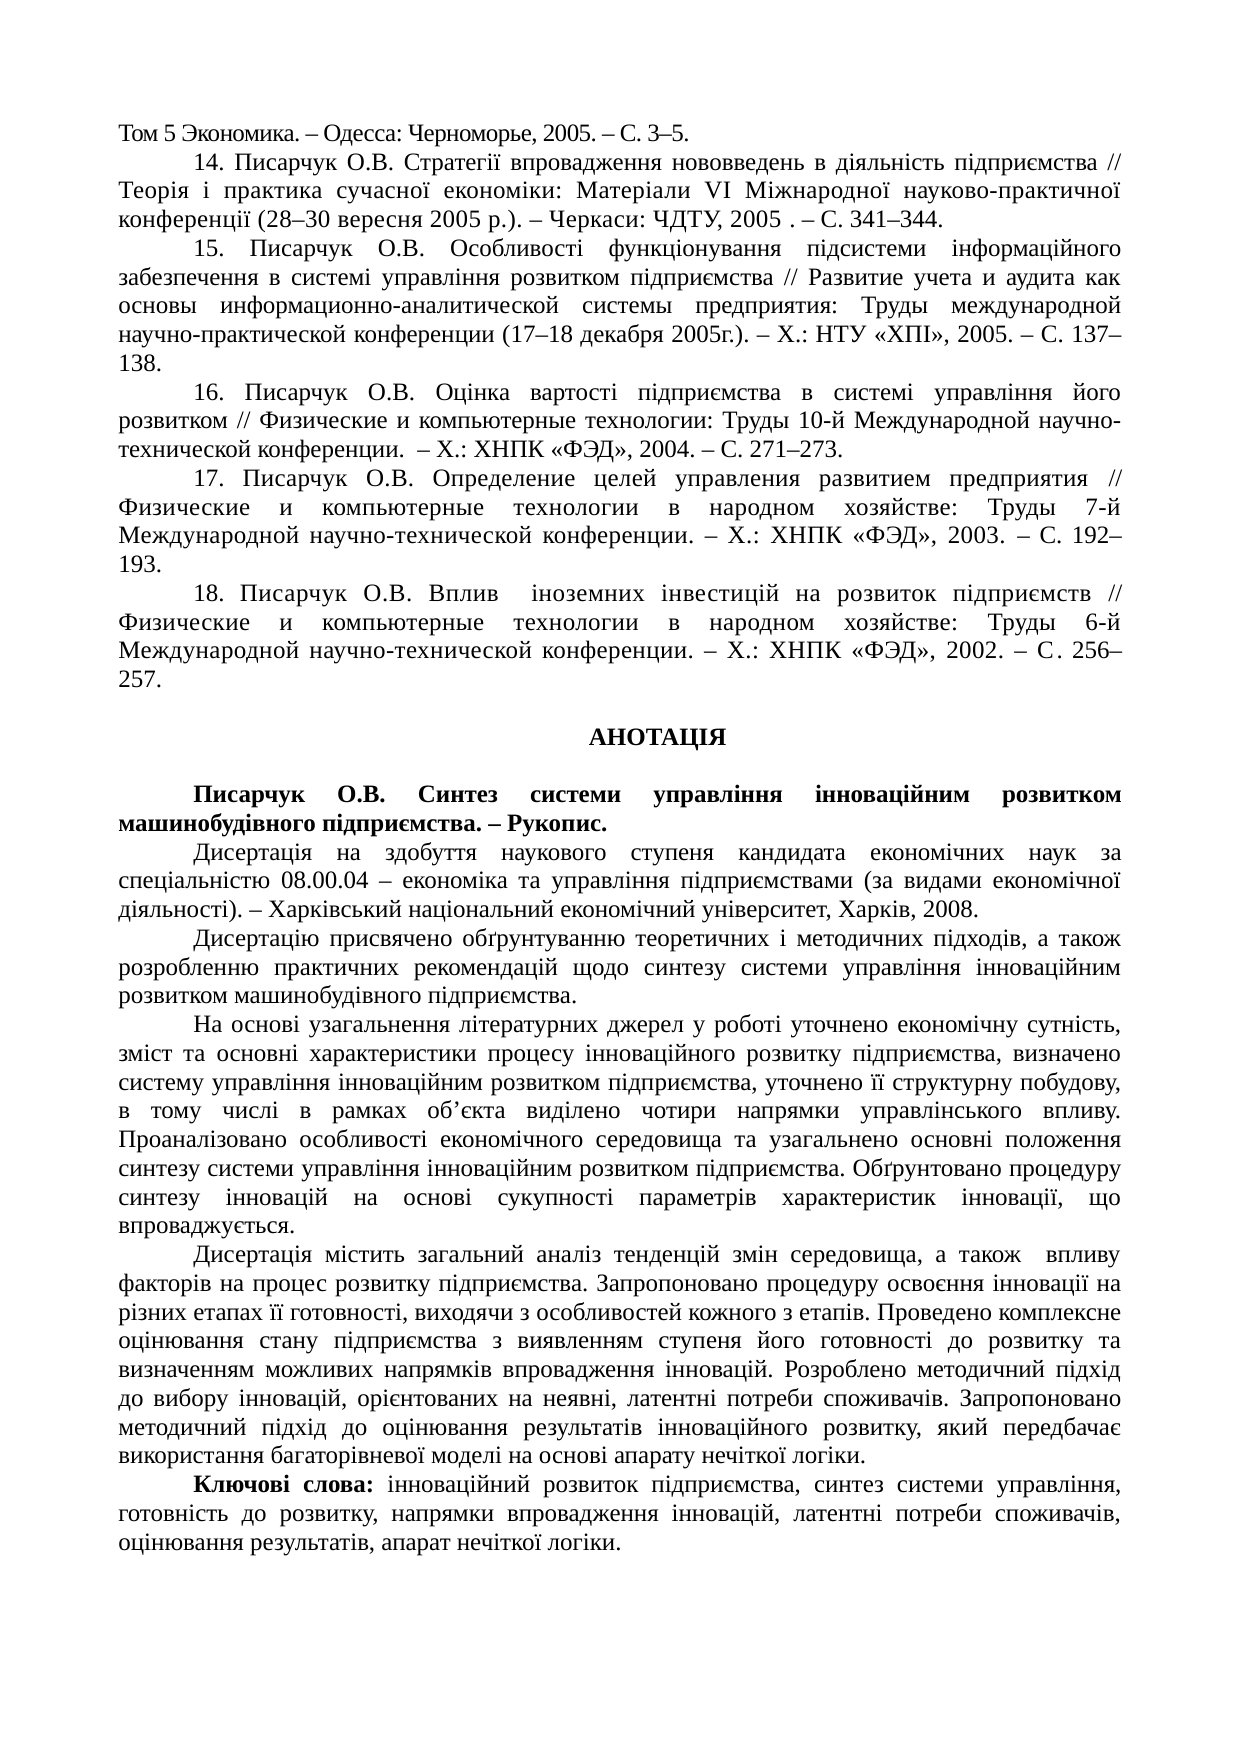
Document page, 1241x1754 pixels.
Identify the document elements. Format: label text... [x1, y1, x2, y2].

text Писарчук О.В. Синтез системи управління інноваційним розвитком машинобудівного підприємства. – Рукопис. [118, 779, 1122, 837]
text Дисертація містить загальний аналіз тенденцій змін середовища, а також впливу факторів на процес розвитку підприємства. Запропоновано процедуру освоєння інновації на різних етапах її готовності, виходячи з особливостей кожного з етапів. Проведено комплексне оцінювання стану підприємства з виявленням ступеня його готовності до розвитку та визначенням можливих напрямків впровадження інновацій. Розроблено методичний підхід до вибору інновацій, орієнтованих на неявні, латентні потреби споживачів. Запропоновано методичний підхід до оцінювання результатів інноваційного розвитку, який передбачає використання багаторівневої моделі на основі апарату нечіткої логіки. [118, 1239, 1122, 1469]
text На основі узагальнення літературних джерел у роботі уточнено економічну сутність, зміст та основні характеристики процесу інноваційного розвитку підприємства, визначено систему управління інноваційним розвитком підприємства, уточнено її структурну побудову, в тому числі в рамках об’єкта виділено чотири напрямки управлінського впливу. Проаналізовано особливості економічного середовища та узагальнено основні положення синтезу системи управління інноваційним розвитком підприємства. Обґрунтовано процедуру синтезу інновацій на основі сукупності параметрів характеристик інновації, що впроваджується. [118, 1009, 1122, 1239]
text Ключові слова: інноваційний розвиток підприємства, синтез системи управління, готовність до розвитку, напрямки впровадження інновацій, латентні потреби споживачів, оцінювання результатів, апарат нечіткої логіки. [118, 1469, 1122, 1556]
text 18. Писарчук О.В. Вплив іноземних інвестицій на розвиток підприємств // Физические и компьютерные технологии в народном хозяйстве: Труды 6-й Международной научно-технической конференции. – Х.: ХНПК «ФЭД», 2002. – С. 256–257. [118, 578, 1122, 693]
text 15. Писарчук О.В. Особливості функціонування підсистеми інформаційного забезпечення в системі управління розвитком підприємства // Развитие учета и аудита как основы информационно-аналитической системы предприятия: Труды международной научно-практической конференции (17–18 декабря 2005г.). – Х.: НТУ «ХПІ», 2005. – С. 137–138. [118, 233, 1122, 377]
text 17. Писарчук О.В. Определение целей управления развитием предприятия // Физические и компьютерные технологии в народном хозяйстве: Труды 7-й Международной научно-технической конференции. – Х.: ХНПК «ФЭД», 2003. – С. 192–193. [118, 463, 1122, 578]
text АНОТАЦІЯ [118, 722, 1122, 751]
text 16. Писарчук О.В. Оцінка вартості підприємства в системі управління його розвитком // Физические и компьютерные технологии: Труды 10-й Международной научно-технической конференции. – Х.: ХНПК «ФЭД», 2004. – С. 271–273. [118, 377, 1122, 463]
text Дисертацію присвячено обґрунтуванню теоретичних і методичних підходів, а також розробленню практичних рекомендацій щодо синтезу системи управління інноваційним розвитком машинобудівного підприємства. [118, 923, 1122, 1009]
text Дисертація на здобуття наукового ступеня кандидата економічних наук за спеціальністю 08.00.04 – економіка та управління підприємствами (за видами економічної діяльності). – Харківський національний економічний університет, Харків, 2008. [118, 837, 1122, 923]
text 14. Писарчук О.В. Стратегії впровадження нововведень в діяльність підприємства // Теорія і практика сучасної економіки: Матеріали VI Міжнародної науково-практичної конференції (28–30 вересня 2005 р.). – Черкаси: ЧДТУ, 2005 . – С. 341–344. [118, 147, 1122, 233]
text Том 5 Экономика. – Одесса: Черноморье, 2005. – С. 3–5. [118, 118, 1122, 147]
